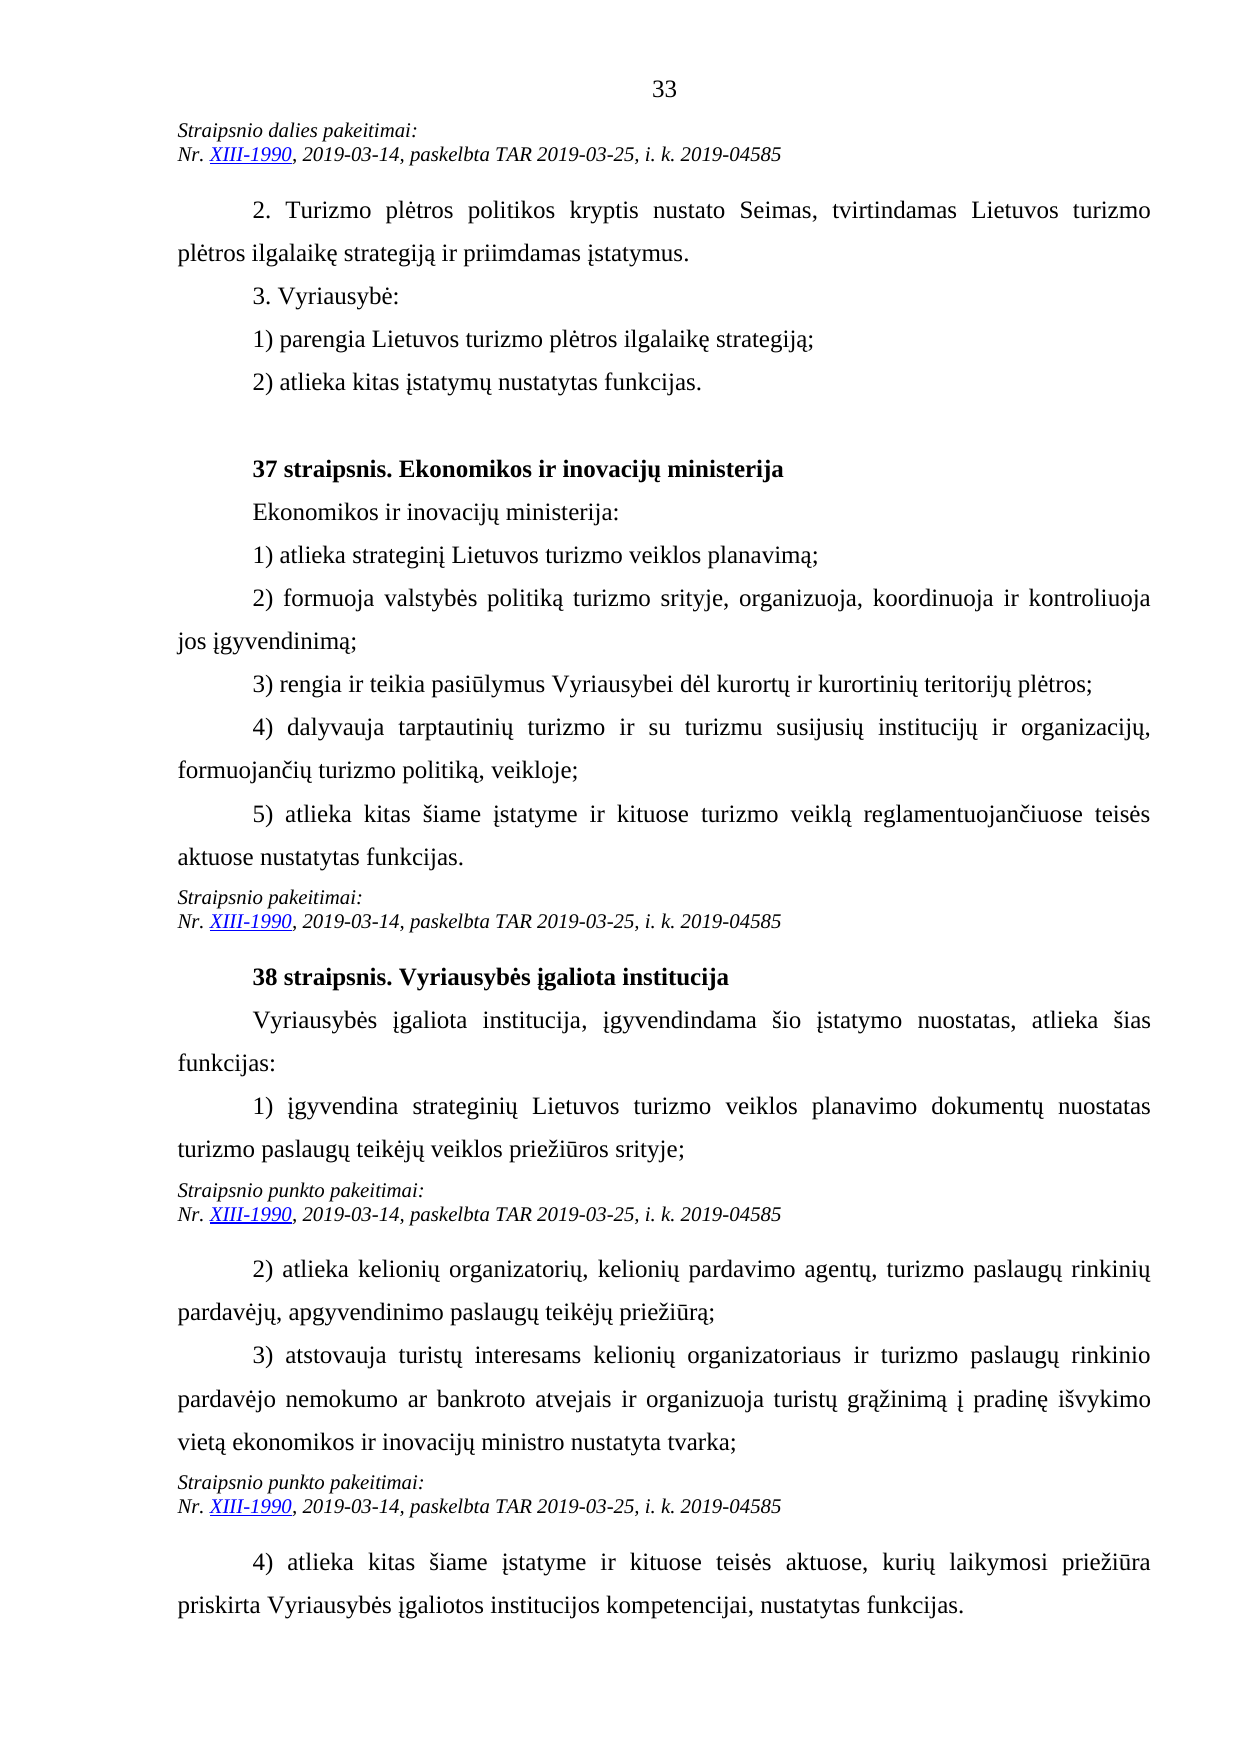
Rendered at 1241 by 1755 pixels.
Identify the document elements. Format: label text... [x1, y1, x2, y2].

text Vyriausybės įgaliota institucija, įgyvendindama šio įstatymo nuostatas, atlieka šias funkcijas: [177, 1005, 1152, 1077]
text Straipsnio pakeitimai: [177, 885, 1152, 909]
text 1) parengia Lietuvos turizmo plėtros ilgalaikę strategiją; [177, 324, 1152, 353]
text Straipsnio punkto pakeitimai: [177, 1177, 1152, 1202]
text Nr. XIII-1990, 2019-03-14, paskelbta TAR 2019-03-25, i. k. 2019-04585 [177, 1202, 1152, 1226]
text Nr. XIII-1990, 2019-03-14, paskelbta TAR 2019-03-25, i. k. 2019-04585 [177, 142, 1152, 166]
text 5) atlieka kitas šiame įstatyme ir kituose turizmo veiklą reglamentuojančiuose teisės aktuose nustatytas funkcijas. [177, 799, 1152, 871]
text 37 straipsnis. Ekonomikos ir inovacijų ministerija [177, 454, 1152, 482]
text 3) atstovauja turistų interesams kelionių organizatoriaus ir turizmo paslaugų rinkinio pardavėjo nemokumo ar bankroto atvejais ir organizuoja turistų grąžinimą į pradinę išvykimo vietą ekonomikos ir inovacijų ministro nustatyta tvarka; [177, 1341, 1152, 1456]
text 3. Vyriausybė: [177, 281, 1152, 310]
text 2) formuoja valstybės politiką turizmo srityje, organizuoja, koordinuoja ir kontroliuoja jos įgyvendinimą; [177, 583, 1152, 655]
text 38 straipsnis. Vyriausybės įgaliota institucija [177, 962, 1152, 991]
text 3) rengia ir teikia pasiūlymus Vyriausybei dėl kurortų ir kurortinių teritorijų plėtros; [177, 669, 1152, 698]
text 2. Turizmo plėtros politikos kryptis nustato Seimas, tvirtindamas Lietuvos turizmo plėtros ilgalaikę strategiją ir priimdamas įstatymus. [177, 195, 1152, 267]
text Straipsnio punkto pakeitimai: [177, 1470, 1152, 1494]
text Nr. XIII-1990, 2019-03-14, paskelbta TAR 2019-03-25, i. k. 2019-04585 [177, 909, 1152, 933]
text 4) dalyvauja tarptautinių turizmo ir su turizmu susijusių institucijų ir organizacijų, formuojančių turizmo politiką, veikloje; [177, 712, 1152, 784]
text Straipsnio dalies pakeitimai: [177, 118, 1152, 142]
text 1) įgyvendina strateginių Lietuvos turizmo veiklos planavimo dokumentų nuostatas turizmo paslaugų teikėjų veiklos priežiūros srityje; [177, 1091, 1152, 1163]
text 2) atlieka kitas įstatymų nustatytas funkcijas. [177, 367, 1152, 396]
text 1) atlieka strateginį Lietuvos turizmo veiklos planavimą; [177, 540, 1152, 569]
text 4) atlieka kitas šiame įstatyme ir kituose teisės aktuose, kurių laikymosi priežiūra priskirta Vyriausybės įgaliotos institucijos kompetencijai, nustatytas funkcijas. [177, 1547, 1152, 1619]
text 2) atlieka kelionių organizatorių, kelionių pardavimo agentų, turizmo paslaugų rinkinių pardavėjų, apgyvendinimo paslaugų teikėjų priežiūrą; [177, 1254, 1152, 1326]
text Ekonomikos ir inovacijų ministerija: [177, 497, 1152, 526]
text Nr. XIII-1990, 2019-03-14, paskelbta TAR 2019-03-25, i. k. 2019-04585 [177, 1494, 1152, 1518]
